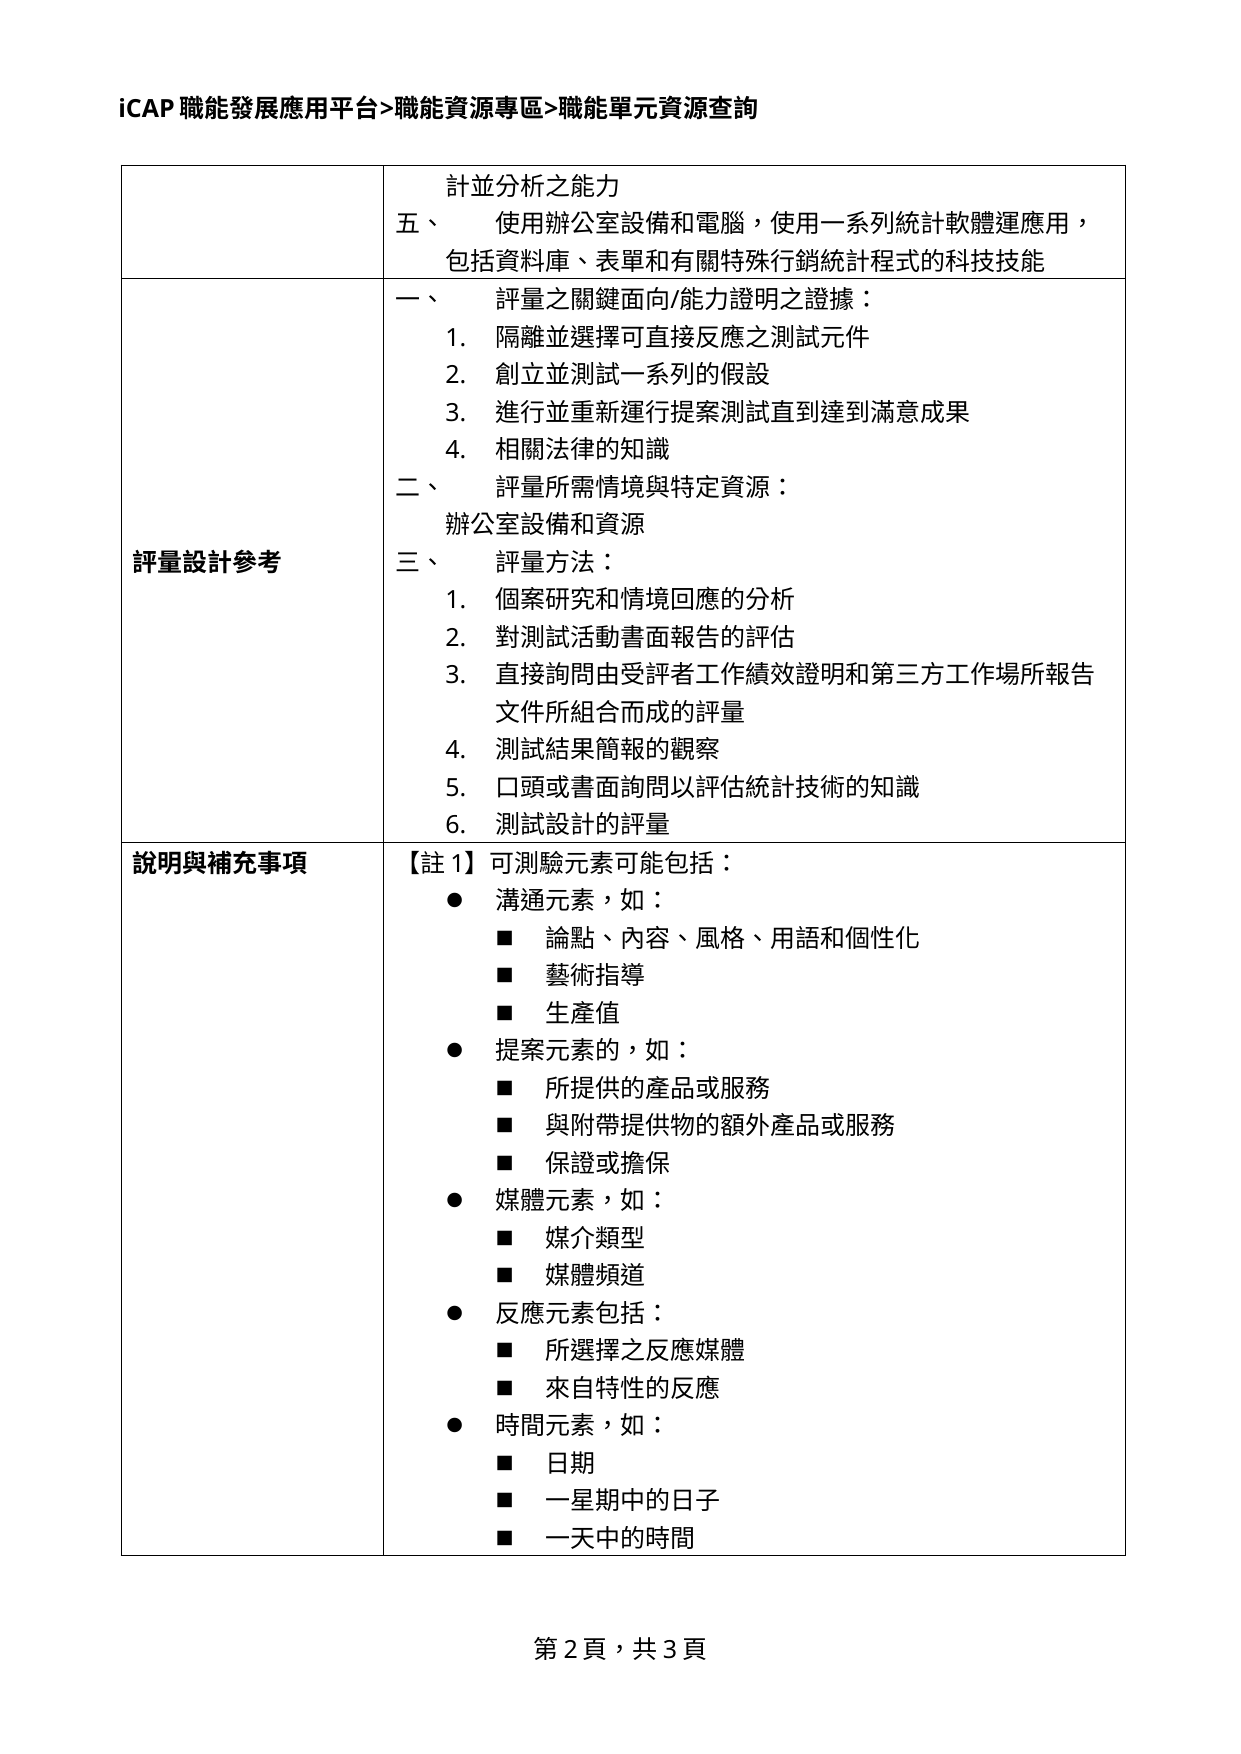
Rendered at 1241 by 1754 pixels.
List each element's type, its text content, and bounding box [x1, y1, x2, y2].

table_cell 說明與補充事項 [122, 843, 383, 1555]
table_cell 評量之關鍵面向/能力證明之證據： 隔離並選擇可直接反應之測試元件 創立並測試一系列的假設 進行並重新運行提案測試直到達到滿意成果 相關法律的知識 評量所需情境與特定資源： 辦公室設備和資源 評量方法： 個案研究和情境回應的分析 對測試活動書面報告的評估 直接詢問由受評者工作績效證明和第三方工作場所報告文件所組合而成的評量 測試結果簡報的觀察 口頭或書面詢問以評估統計技術的知識 測試設計的評量 [384, 279, 1125, 842]
table_cell 聯繫來自不同背景和不同能力人的文化適切溝通 紀錄、收集並傳輸測試結果的資訊管理技能 解釋並分析統計資訊的計算技能 針對直效行銷元件或活動,進行研究並資料收集, 進而設計並分析之能力 使用辦公室設備和電腦，使用一系列統計軟體運應用，包括資料庫、表單和有關特殊行銷統計程式的科技技能 [384, 166, 1125, 278]
table_cell [122, 166, 383, 278]
table_cell 評量設計參考 [122, 279, 383, 842]
table_cell 【註1】可測驗元素可能包括： 溝通元素，如： 論點、內容、風格、用語和個性化 藝術指導 生產值 提案元素的，如： 所提供的產品或服務 與附帶提供物的額外產品或服務 保證或擔保 媒體元素，如： 媒介類型 媒體頻道 反應元素包括： 所選擇之反應媒體 來自特性的反應 時間元素，如： 日期 一星期中的日子 一天中的時間 重複頻率 在首次和第二次溝通的時間差距 【註2】媒體可能包括： 有線或衛星電視 電子郵件 傳真 免費電視 電話 印刷 網站 【註3】媒體元素可能包括： 具有媒介的特定頻道，如： 名單 節目 具體出版品 具有特定頻道的出版，如： 持續期間 在廣告插播期間 規模 在哪個節目 [384, 843, 1125, 1555]
